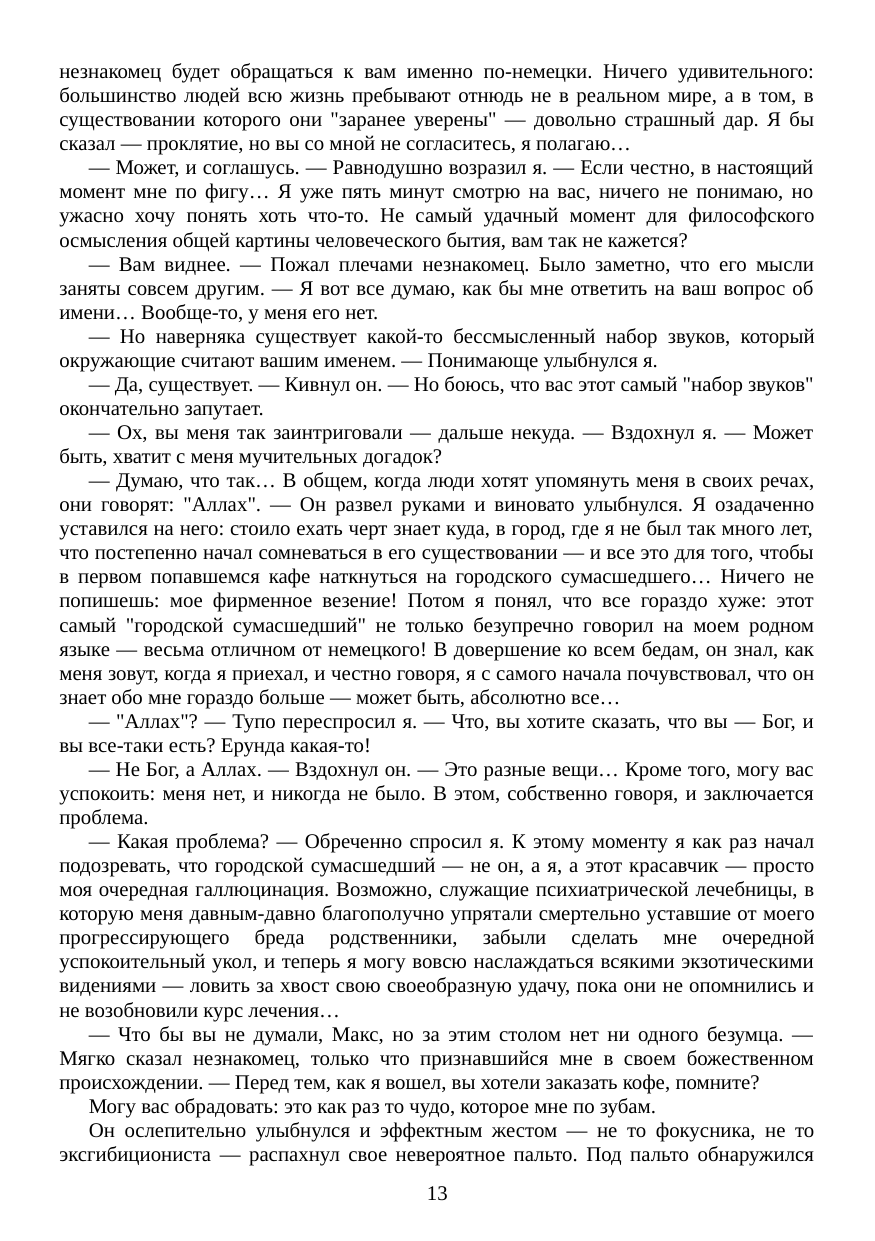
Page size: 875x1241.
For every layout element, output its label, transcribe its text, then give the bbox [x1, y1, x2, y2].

text — Может, и соглашусь. — Равнодушно возразил я. — Если честно, в настоящий момент мне по фигу… Я уже пять минут смотрю на вас, ничего не понимаю, но ужасно хочу понять хоть что-то. Не самый удачный момент для философского осмысления общей картины человеческого бытия, вам так не кажется? [59, 155, 815, 252]
text Он ослепительно улыбнулся и эффектным жестом — не то фокусника, не то эксгибициониста — распахнул свое невероятное пальто. Под пальто обнаружился [59, 1118, 815, 1166]
text — Что бы вы не думали, Макс, но за этим столом нет ни одного безумца. — Мягко сказал незнакомец, только что признавшийся мне в своем божественном происхождении. — Перед тем, как я вошел, вы хотели заказать кофе, помните? [59, 1022, 815, 1094]
text — Но наверняка существует какой-то бессмысленный набор звуков, который окружающие считают вашим именем. — Понимающе улыбнулся я. [59, 324, 815, 372]
text — Какая проблема? — Обреченно спросил я. К этому моменту я как раз начал подозревать, что городской сумасшедший — не он, а я, а этот красавчик — просто моя очередная галлюцинация. Возможно, служащие психиатрической лечебницы, в которую меня давным-давно благополучно упрятали смертельно уставшие от моего прогрессирующего бреда родственники, забыли сделать мне очередной успокоительный укол, и теперь я могу вовсю наслаждаться всякими экзотическими видениями — ловить за хвост свою своеобразную удачу, пока они не опомнились и не возобновили курс лечения… [59, 829, 815, 1022]
text незнакомец будет обращаться к вам именно по-немецки. Ничего удивительного: большинство людей всю жизнь пребывают отнюдь не в реальном мире, а в том, в существовании которого они "заранее уверены" — довольно страшный дар. Я бы сказал — проклятие, но вы со мной не согласитесь, я полагаю… [59, 59, 815, 155]
text — Ох, вы меня так заинтриговали — дальше некуда. — Вздохнул я. — Может быть, хватит с меня мучительных догадок? [59, 420, 815, 468]
text — "Аллах"? — Тупо переспросил я. — Что, вы хотите сказать, что вы — Бог, и вы все-таки есть? Ерунда какая-то! [59, 709, 815, 757]
text — Думаю, что так… В общем, когда люди хотят упомянуть меня в своих речах, они говорят: "Аллах". — Он развел руками и виновато улыбнулся. Я озадаченно уставился на него: стоило ехать черт знает куда, в город, где я не был так много лет, что постепенно начал сомневаться в его существовании — и все это для того, чтобы в первом попавшемся кафе наткнуться на городского сумасшедшего… Ничего не попишешь: мое фирменное везение! Потом я понял, что все гораздо хуже: этот самый "городской сумасшедший" не только безупречно говорил на моем родном языке — весьма отличном от немецкого! В довершение ко всем бедам, он знал, как меня зовут, когда я приехал, и честно говоря, я с самого начала почувствовал, что он знает обо мне гораздо больше — может быть, абсолютно все… [59, 468, 815, 709]
text — Вам виднее. — Пожал плечами незнакомец. Было заметно, что его мысли заняты совсем другим. — Я вот все думаю, как бы мне ответить на ваш вопрос об имени… Вообще-то, у меня его нет. [59, 252, 815, 324]
text — Не Бог, а Аллах. — Вздохнул он. — Это разные вещи… Кроме того, могу вас успокоить: меня нет, и никогда не было. В этом, собственно говоря, и заключается проблема. [59, 757, 815, 829]
text Могу вас обрадовать: это как раз то чудо, которое мне по зубам. [59, 1094, 815, 1118]
text — Да, существует. — Кивнул он. — Но боюсь, что вас этот самый "набор звуков" окончательно запутает. [59, 372, 815, 420]
